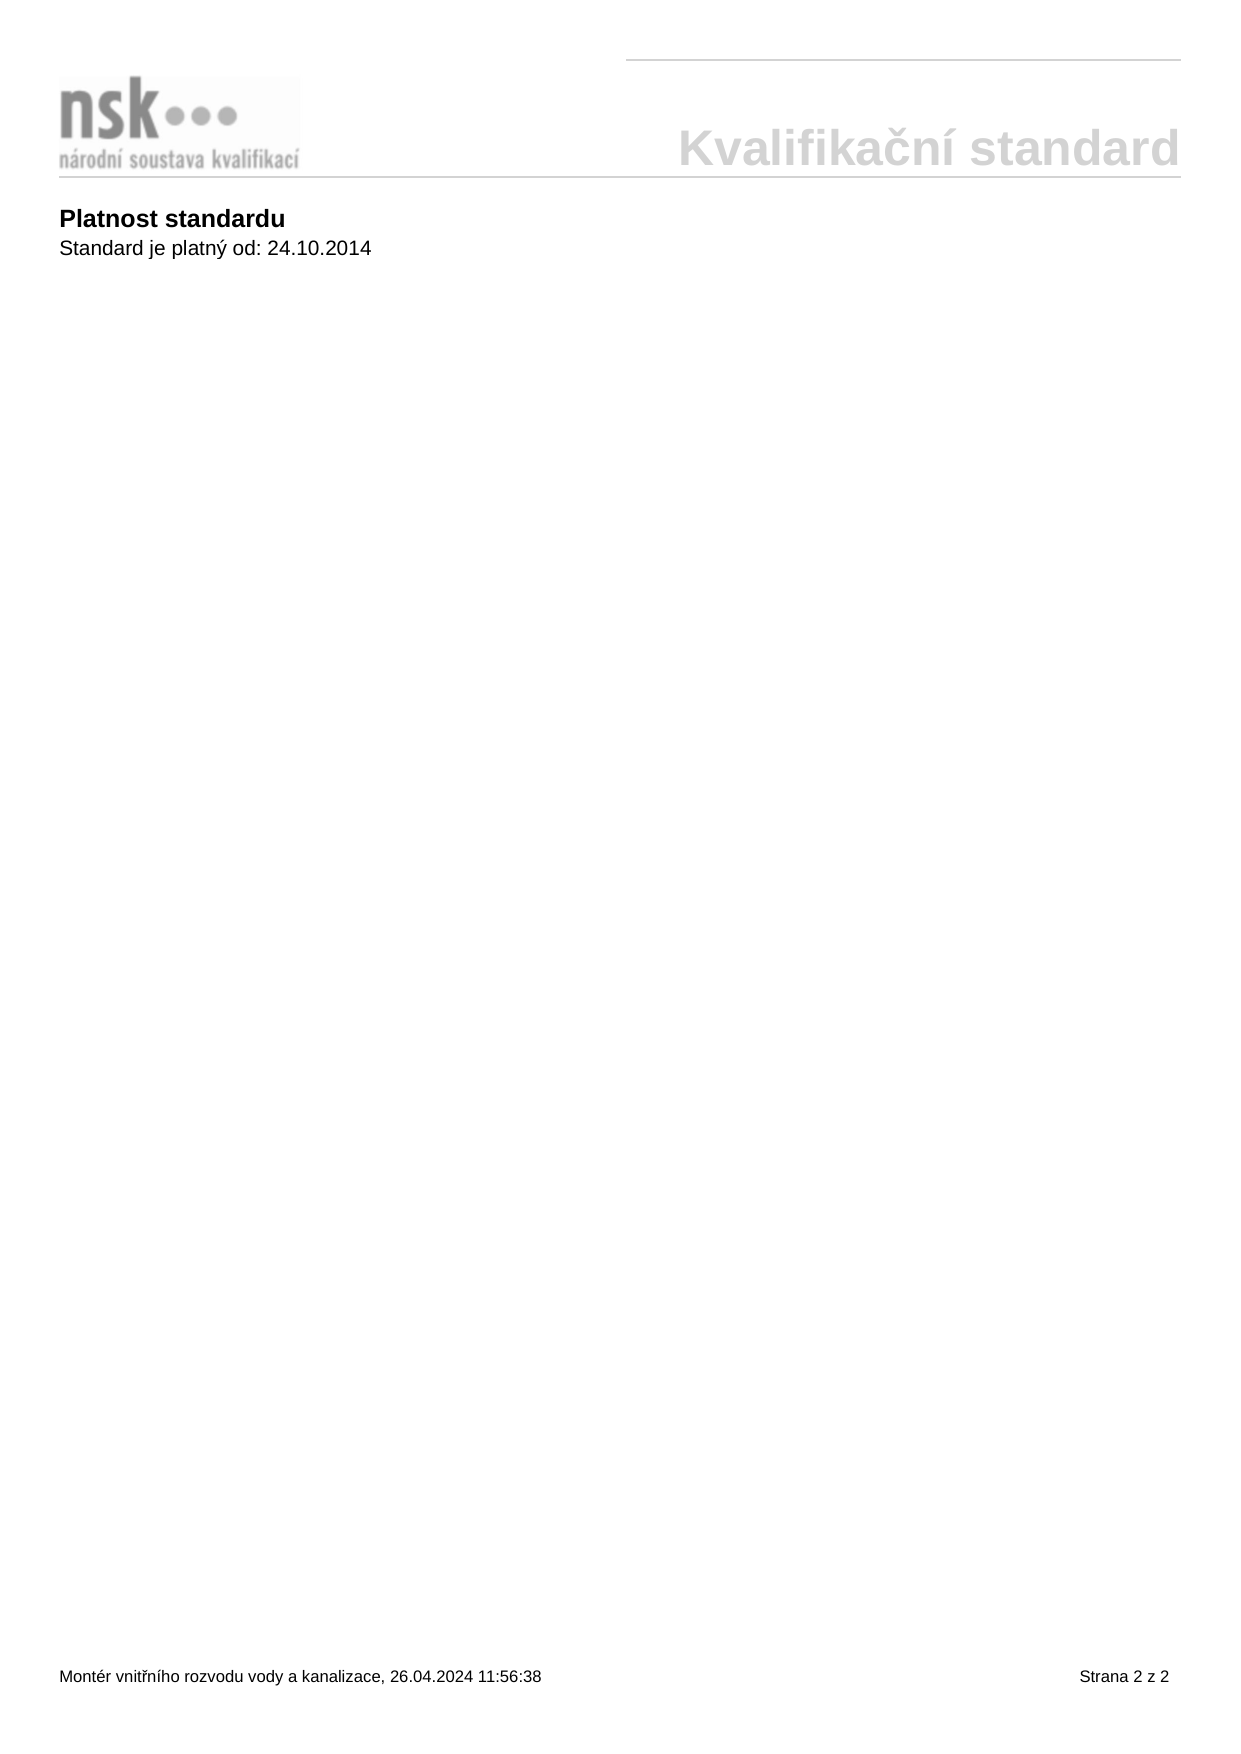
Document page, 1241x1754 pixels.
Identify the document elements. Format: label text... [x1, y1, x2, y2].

table_cell [620, 1159, 626, 1409]
table_cell [620, 259, 626, 559]
table_cell [1169, 1409, 1181, 1658]
table_cell [484, 1159, 620, 1409]
table_cell [862, 859, 1093, 1159]
table_cell [626, 259, 862, 559]
table_cell [484, 559, 620, 859]
picture [58, 59, 621, 171]
table_cell Strana 2 z 2 [862, 1658, 1169, 1694]
table_cell [1093, 259, 1169, 559]
table_cell [862, 194, 1093, 200]
table_cell [59, 1409, 483, 1658]
table_cell [1093, 1159, 1169, 1409]
table_cell Kvalifikační standard [626, 61, 1181, 176]
table_cell [626, 1159, 862, 1409]
table_cell [626, 859, 862, 1159]
table_cell [1169, 559, 1181, 859]
table_cell [59, 559, 483, 859]
table_cell [626, 1409, 862, 1658]
table_cell [862, 1409, 1093, 1658]
table_cell [621, 59, 626, 170]
table_cell [59, 259, 483, 559]
table_cell [1093, 194, 1169, 200]
table_cell Platnost standardu [59, 200, 1181, 236]
table_cell [1169, 194, 1181, 200]
table_cell [484, 171, 620, 176]
table_cell [59, 859, 483, 1159]
table_cell [862, 559, 1093, 859]
table_cell [1169, 1658, 1181, 1694]
table_cell [626, 194, 862, 200]
table_cell [484, 194, 620, 200]
table_cell [620, 859, 626, 1159]
table_cell [1093, 859, 1169, 1159]
table_cell Montér vnitřního rozvodu vody a kanalizace, 26.04.2024 11:56:38 [59, 1658, 862, 1694]
table_cell [862, 259, 1093, 559]
table_cell [620, 1409, 626, 1658]
table_cell [1169, 859, 1181, 1159]
table_cell [484, 1409, 620, 1658]
table_cell [59, 1159, 483, 1409]
table_cell [59, 194, 483, 200]
table_cell Standard je platný od: 24.10.2014 [59, 236, 1181, 259]
table_cell [484, 259, 620, 559]
table_cell [59, 178, 1181, 194]
table_cell [59, 171, 483, 176]
table_cell [620, 559, 626, 859]
table_cell [626, 559, 862, 859]
table_cell [1169, 259, 1181, 559]
table_cell [1093, 1409, 1169, 1658]
table_cell [862, 1159, 1093, 1409]
table_cell [1093, 559, 1169, 859]
table_cell [484, 859, 620, 1159]
table_cell [1169, 1159, 1181, 1409]
